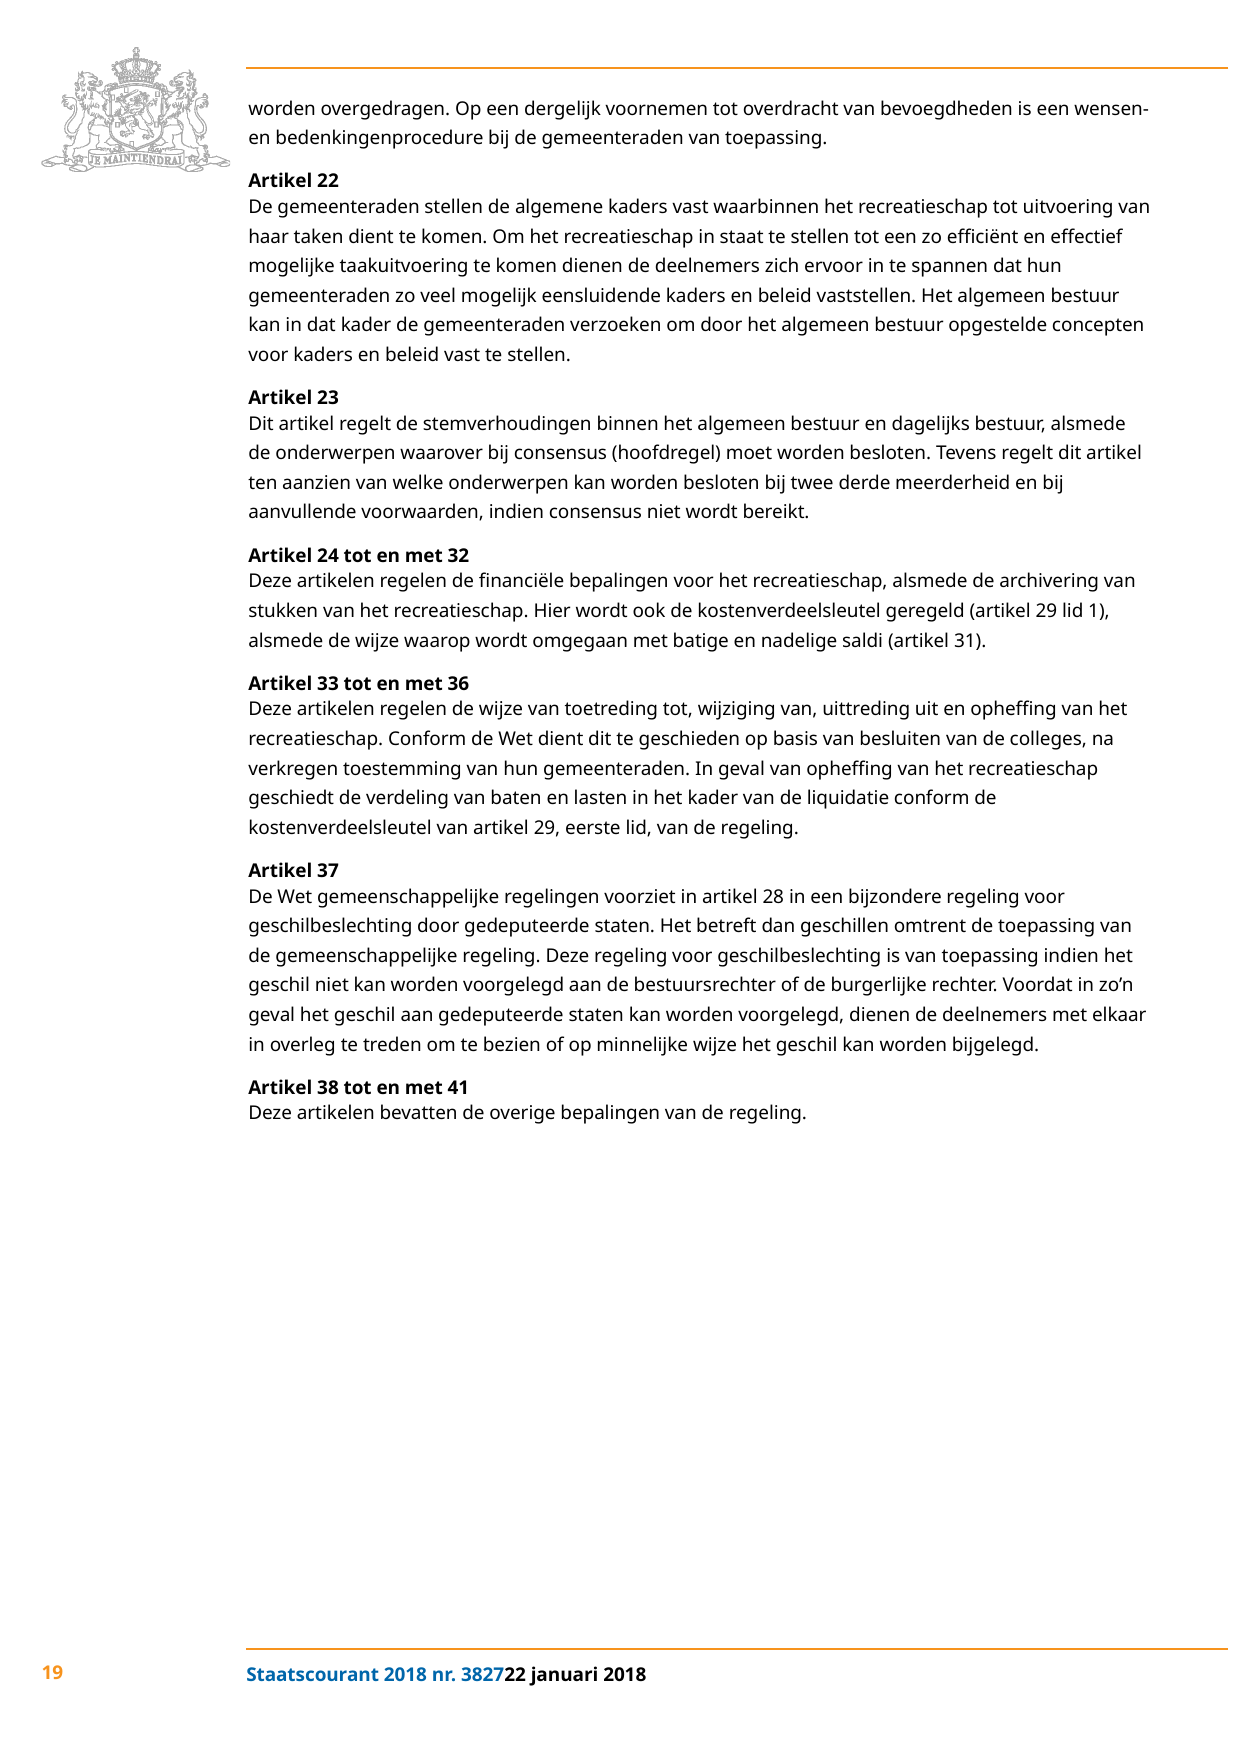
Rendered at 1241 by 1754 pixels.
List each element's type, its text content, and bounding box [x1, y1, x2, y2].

text Deze artikelen regelen de wijze van toetreding tot, wijziging van, uittreding uit en opheffing van het recreatieschap. Conform de Wet dient dit te geschieden op basis van besluiten van de colleges, na verkregen toestemming van hun gemeenteraden. In geval van opheffing van het recreatieschap geschiedt de verdeling van baten en lasten in het kader van de liquidatie conform de kostenverdeelsleutel van artikel 29, eerste lid, van de regeling. [248, 696, 1152, 840]
text Artikel 33 tot en met 36 [248, 670, 1152, 696]
picture [41, 47, 231, 172]
text De gemeenteraden stellen de algemene kaders vast waarbinnen het recreatieschap tot uitvoering van haar taken dient te komen. Om het recreatieschap in staat te stellen tot een zo efficiënt en effectief mogelijke taakuitvoering te komen dienen de deelnemers zich ervoor in te spannen dat hun gemeenteraden zo veel mogelijk eensluidende kaders en beleid vaststellen. Het algemeen bestuur kan in dat kader de gemeenteraden verzoeken om door het algemeen bestuur opgestelde concepten voor kaders en beleid vast te stellen. [248, 193, 1152, 367]
text Deze artikelen bevatten de overige bepalingen van de regeling. [248, 1099, 1152, 1125]
text Artikel 24 tot en met 32 [248, 542, 1152, 568]
text Deze artikelen regelen de financiële bepalingen voor het recreatieschap, alsmede de archivering van stukken van het recreatieschap. Hier wordt ook de kostenverdeelsleutel geregeld (artikel 29 lid 1), alsmede de wijze waarop wordt omgegaan met batige en nadelige saldi (artikel 31). [248, 568, 1152, 652]
text Artikel 22 [248, 167, 1152, 193]
text Artikel 23 [248, 384, 1152, 410]
text De Wet gemeenschappelijke regelingen voorziet in artikel 28 in een bijzondere regeling voor geschilbeslechting door gedeputeerde staten. Het betreft dan geschillen omtrent de toepassing van de gemeenschappelijke regeling. Deze regeling voor geschilbeslechting is van toepassing indien het geschil niet kan worden voorgelegd aan de bestuursrechter of de burgerlijke rechter. Voordat in zo’n geval het geschil aan gedeputeerde staten kan worden voorgelegd, dienen de deelnemers met elkaar in overleg te treden om te bezien of op minnelijke wijze het geschil kan worden bijgelegd. [248, 883, 1152, 1056]
text Artikel 38 tot en met 41 [248, 1074, 1152, 1099]
text Dit artikel regelt de stemverhoudingen binnen het algemeen bestuur en dagelijks bestuur, alsmede de onderwerpen waarover bij consensus (hoofdregel) moet worden besloten. Tevens regelt dit artikel ten aanzien van welke onderwerpen kan worden besloten bij twee derde meerderheid en bij aanvullende voorwaarden, indien consensus niet wordt bereikt. [248, 410, 1152, 524]
text worden overgedragen. Op een dergelijk voornemen tot overdracht van bevoegdheden is een wensen- en bedenkingenprocedure bij de gemeenteraden van toepassing. [248, 95, 1152, 150]
text Artikel 37 [248, 857, 1152, 883]
